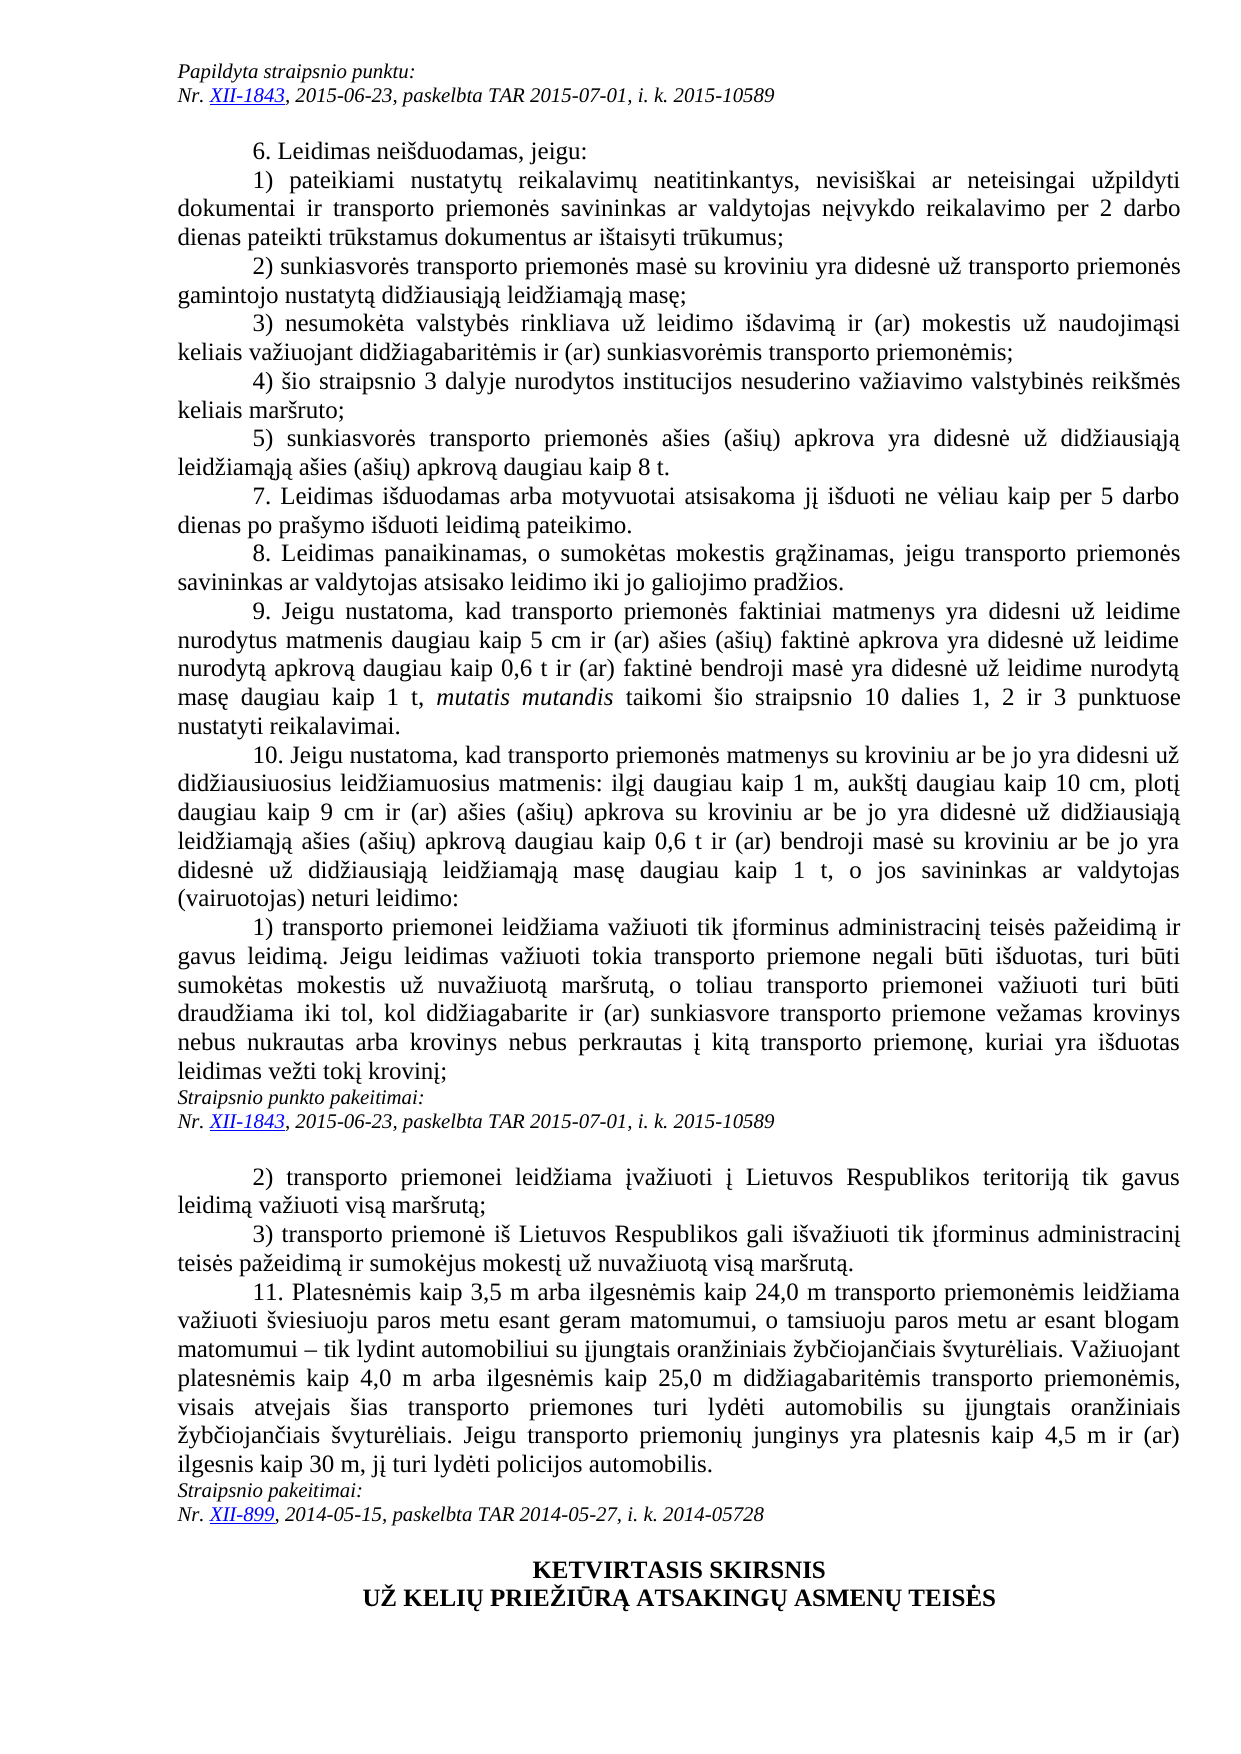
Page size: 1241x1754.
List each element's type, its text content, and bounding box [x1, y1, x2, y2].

text 6. Leidimas neišduodamas, jeigu: [177, 136, 1181, 165]
text Nr. XII-1843, 2015-06-23, paskelbta TAR 2015-07-01, i. k. 2015-10589 [177, 1109, 1181, 1133]
text 4) šio straipsnio 3 dalyje nurodytos institucijos nesuderino važiavimo valstybinės reikšmės keliais maršruto; [177, 366, 1181, 423]
text 1) transporto priemonei leidžiama važiuoti tik įforminus administracinį teisės pažeidimą ir gavus leidimą. Jeigu leidimas važiuoti tokia transporto priemone negali būti išduotas, turi būti sumokėtas mokestis už nuvažiuotą maršrutą, o toliau transporto priemonei važiuoti turi būti draudžiama iki tol, kol didžiagabarite ir (ar) sunkiasvore transporto priemone vežamas krovinys nebus nukrautas arba krovinys nebus perkrautas į kitą transporto priemonę, kuriai yra išduotas leidimas vežti tokį krovinį; [177, 912, 1181, 1085]
text 3) transporto priemonė iš Lietuvos Respublikos gali išvažiuoti tik įforminus administracinį teisės pažeidimą ir sumokėjus mokestį už nuvažiuotą visą maršrutą. [177, 1219, 1181, 1277]
text Nr. XII-1843, 2015-06-23, paskelbta TAR 2015-07-01, i. k. 2015-10589 [177, 83, 1181, 107]
text 5) sunkiasvorės transporto priemonės ašies (ašių) apkrova yra didesnė už didžiausiąją leidžiamąją ašies (ašių) apkrovą daugiau kaip 8 t. [177, 423, 1181, 481]
text 3) nesumokėta valstybės rinkliava už leidimo išdavimą ir (ar) mokestis už naudojimąsi keliais važiuojant didžiagabaritėmis ir (ar) sunkiasvorėmis transporto priemonėmis; [177, 308, 1181, 366]
text KETVIRTASIS SKIRSNIS [177, 1555, 1181, 1583]
text Nr. XII-899, 2014-05-15, paskelbta TAR 2014-05-27, i. k. 2014-05728 [177, 1502, 1181, 1526]
text Straipsnio punkto pakeitimai: [177, 1085, 1181, 1109]
text Straipsnio pakeitimai: [177, 1478, 1181, 1502]
text 10. Jeigu nustatoma, kad transporto priemonės matmenys su kroviniu ar be jo yra didesni už didžiausiuosius leidžiamuosius matmenis: ilgį daugiau kaip 1 m, aukštį daugiau kaip 10 cm, plotį daugiau kaip 9 cm ir (ar) ašies (ašių) apkrova su kroviniu ar be jo yra didesnė už didžiausiąją leidžiamąją ašies (ašių) apkrovą daugiau kaip 0,6 t ir (ar) bendroji masė su kroviniu ar be jo yra didesnė už didžiausiąją leidžiamąją masę daugiau kaip 1 t, o jos savininkas ar valdytojas (vairuotojas) neturi leidimo: [177, 740, 1181, 912]
text 2) transporto priemonei leidžiama įvažiuoti į Lietuvos Respublikos teritoriją tik gavus leidimą važiuoti visą maršrutą; [177, 1162, 1181, 1219]
text 9. Jeigu nustatoma, kad transporto priemonės faktiniai matmenys yra didesni už leidime nurodytus matmenis daugiau kaip 5 cm ir (ar) ašies (ašių) faktinė apkrova yra didesnė už leidime nurodytą apkrovą daugiau kaip 0,6 t ir (ar) faktinė bendroji masė yra didesnė už leidime nurodytą masę daugiau kaip 1 t, mutatis mutandis taikomi šio straipsnio 10 dalies 1, 2 ir 3 punktuose nustatyti reikalavimai. [177, 596, 1181, 740]
text 8. Leidimas panaikinamas, o sumokėtas mokestis grąžinamas, jeigu transporto priemonės savininkas ar valdytojas atsisako leidimo iki jo galiojimo pradžios. [177, 538, 1181, 596]
text 2) sunkiasvorės transporto priemonės masė su kroviniu yra didesnė už transporto priemonės gamintojo nustatytą didžiausiąją leidžiamąją masę; [177, 251, 1181, 308]
text 11. Platesnėmis kaip 3,5 m arba ilgesnėmis kaip 24,0 m transporto priemonėmis leidžiama važiuoti šviesiuoju paros metu esant geram matomumui, o tamsiuoju paros metu ar esant blogam matomumui – tik lydint automobiliui su įjungtais oranžiniais žybčiojančiais švyturėliais. Važiuojant platesnėmis kaip 4,0 m arba ilgesnėmis kaip 25,0 m didžiagabaritėmis transporto priemonėmis, visais atvejais šias transporto priemones turi lydėti automobilis su įjungtais oranžiniais žybčiojančiais švyturėliais. Jeigu transporto priemonių junginys yra platesnis kaip 4,5 m ir (ar) ilgesnis kaip 30 m, jį turi lydėti policijos automobilis. [177, 1277, 1181, 1478]
text Papildyta straipsnio punktu: [177, 59, 1181, 83]
text 7. Leidimas išduodamas arba motyvuotai atsisakoma jį išduoti ne vėliau kaip per 5 darbo dienas po prašymo išduoti leidimą pateikimo. [177, 481, 1181, 538]
text 1) pateikiami nustatytų reikalavimų neatitinkantys, nevisiškai ar neteisingai užpildyti dokumentai ir transporto priemonės savininkas ar valdytojas neįvykdo reikalavimo per 2 darbo dienas pateikti trūkstamus dokumentus ar ištaisyti trūkumus; [177, 165, 1181, 251]
text UŽ KELIŲ PRIEŽIŪRĄ ATSAKINGŲ ASMENŲ TEISĖS [177, 1583, 1181, 1612]
